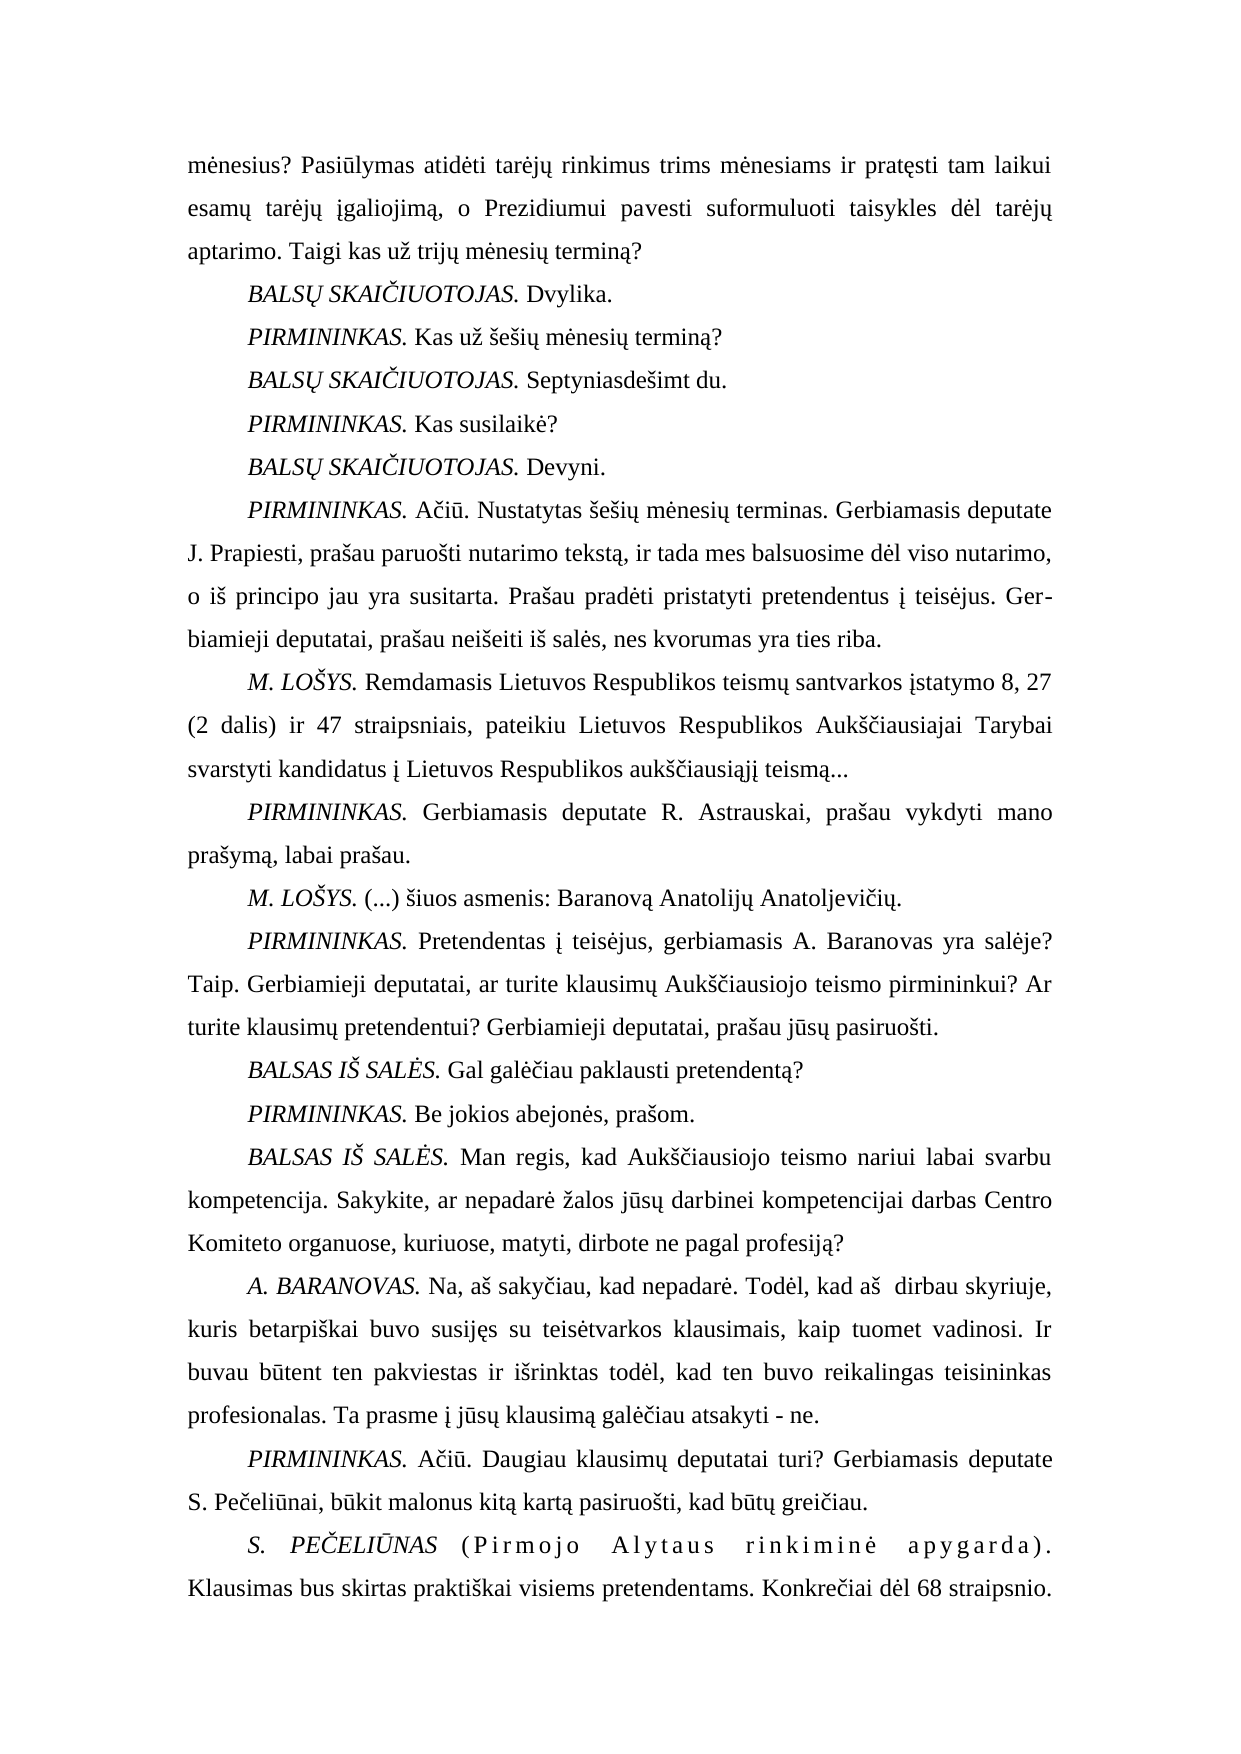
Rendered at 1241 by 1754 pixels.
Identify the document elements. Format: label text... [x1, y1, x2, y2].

text Balsų skaičiuotojas. Septyniasdešimt du. [187, 366, 1053, 394]
text Pirmininkas. Kas už šešių mėnesių terminą? [187, 322, 1053, 351]
text Pirmininkas. Kas susilaikė? [187, 409, 1053, 437]
text Balsas iš salės. Man regis, kad Aukščiausiojo teismo nariui labai svarbu kompetencija. Sakykite, ar nepadarė žalos jūsų dar­binei kompetencijai darbas Centro Komiteto organuose, kuriuose, matyti, dirbote ne pagal profesiją? [187, 1142, 1053, 1257]
text Pirmininkas. Ačiū. Daugiau klausimų deputatai turi? Gerbia­masis deputate S. Pečeliūnai, būkit malonus kitą kartą pasiruošti, kad būtų greičiau. [187, 1444, 1053, 1516]
text Pirmininkas. Gerbiamasis deputate R. Astrauskai, prašau vyk­dyti mano prašymą, labai prašau. [187, 797, 1053, 869]
text Balsų skaičiuotojas. Dvylika. [187, 279, 1053, 308]
text Balsas iš salės. Gal galėčiau paklausti pretendentą? [187, 1056, 1053, 1084]
text A. Baranovas. Na, aš sakyčiau, kad nepadarė. Todėl, kad aš dirbau skyriuje, kuris betarpiškai buvo susijęs su teisėtvarkos klausimais, kaip tuomet vadinosi. Ir buvau būtent ten pakviestas ir išrinktas todėl, kad ten buvo reikalingas teisininkas profesionalas. Ta prasme į jūsų klausimą galėčiau atsakyti - ne. [187, 1271, 1053, 1429]
text S. Pečeliūnas (Pirmojo Alytaus rinkiminė apygarda). Klausimas bus skirtas praktiškai visiems pretenden­tams. Konkrečiai dėl 68 straipsnio. [187, 1530, 1053, 1602]
text Balsų skaičiuotojas. Devyni. [187, 452, 1053, 481]
text M. Lošys. (...) šiuos asmenis: Baranovą Anatolijų Anatolje­vičių. [187, 883, 1053, 912]
text M. Lošys. Remdamasis Lietuvos Respublikos teismų santvarkos įstatymo 8, 27 (2 dalis) ir 47 straipsniais, pateikiu Lietuvos Res­publikos Aukščiausiajai Tarybai svarstyti kandidatus į Lietuvos Respublikos aukščiausiąjį teismą... [187, 667, 1053, 782]
text Pirmininkas. Be jokios abejonės, prašom. [187, 1099, 1053, 1127]
text Pirmininkas. Pretendentas į teisėjus, gerbiamasis A. Barano­vas yra salėje? Taip. Gerbiamieji deputatai, ar turite klausimų Aukščiausiojo teismo pirmininkui? Ar turite klausimų pretendentui? Gerbiamieji deputatai, prašau jūsų pasiruošti. [187, 926, 1053, 1041]
text Pirmininkas. Ačiū. Nustatytas šešių mėnesių terminas. Gerbiamasis deputate J. Prapiesti, prašau paruošti nutarimo tekstą, ir tada mes balsuosime dėl viso nutarimo, o iš principo jau yra susitarta. Prašau pradėti pristatyti pretendentus į teisėjus. Ger­biamieji deputatai, prašau neišeiti iš salės, nes kvorumas yra ties riba. [187, 495, 1053, 653]
text mėnesius? Pasiūlymas atidėti tarėjų rinkimus trims mėnesiams ir pratęsti tam laikui esamų tarėjų įgaliojimą, o Prezidiumui pa­vesti suformuluoti taisykles dėl tarėjų aptarimo. Taigi kas už trijų mėnesių terminą? [187, 150, 1053, 265]
